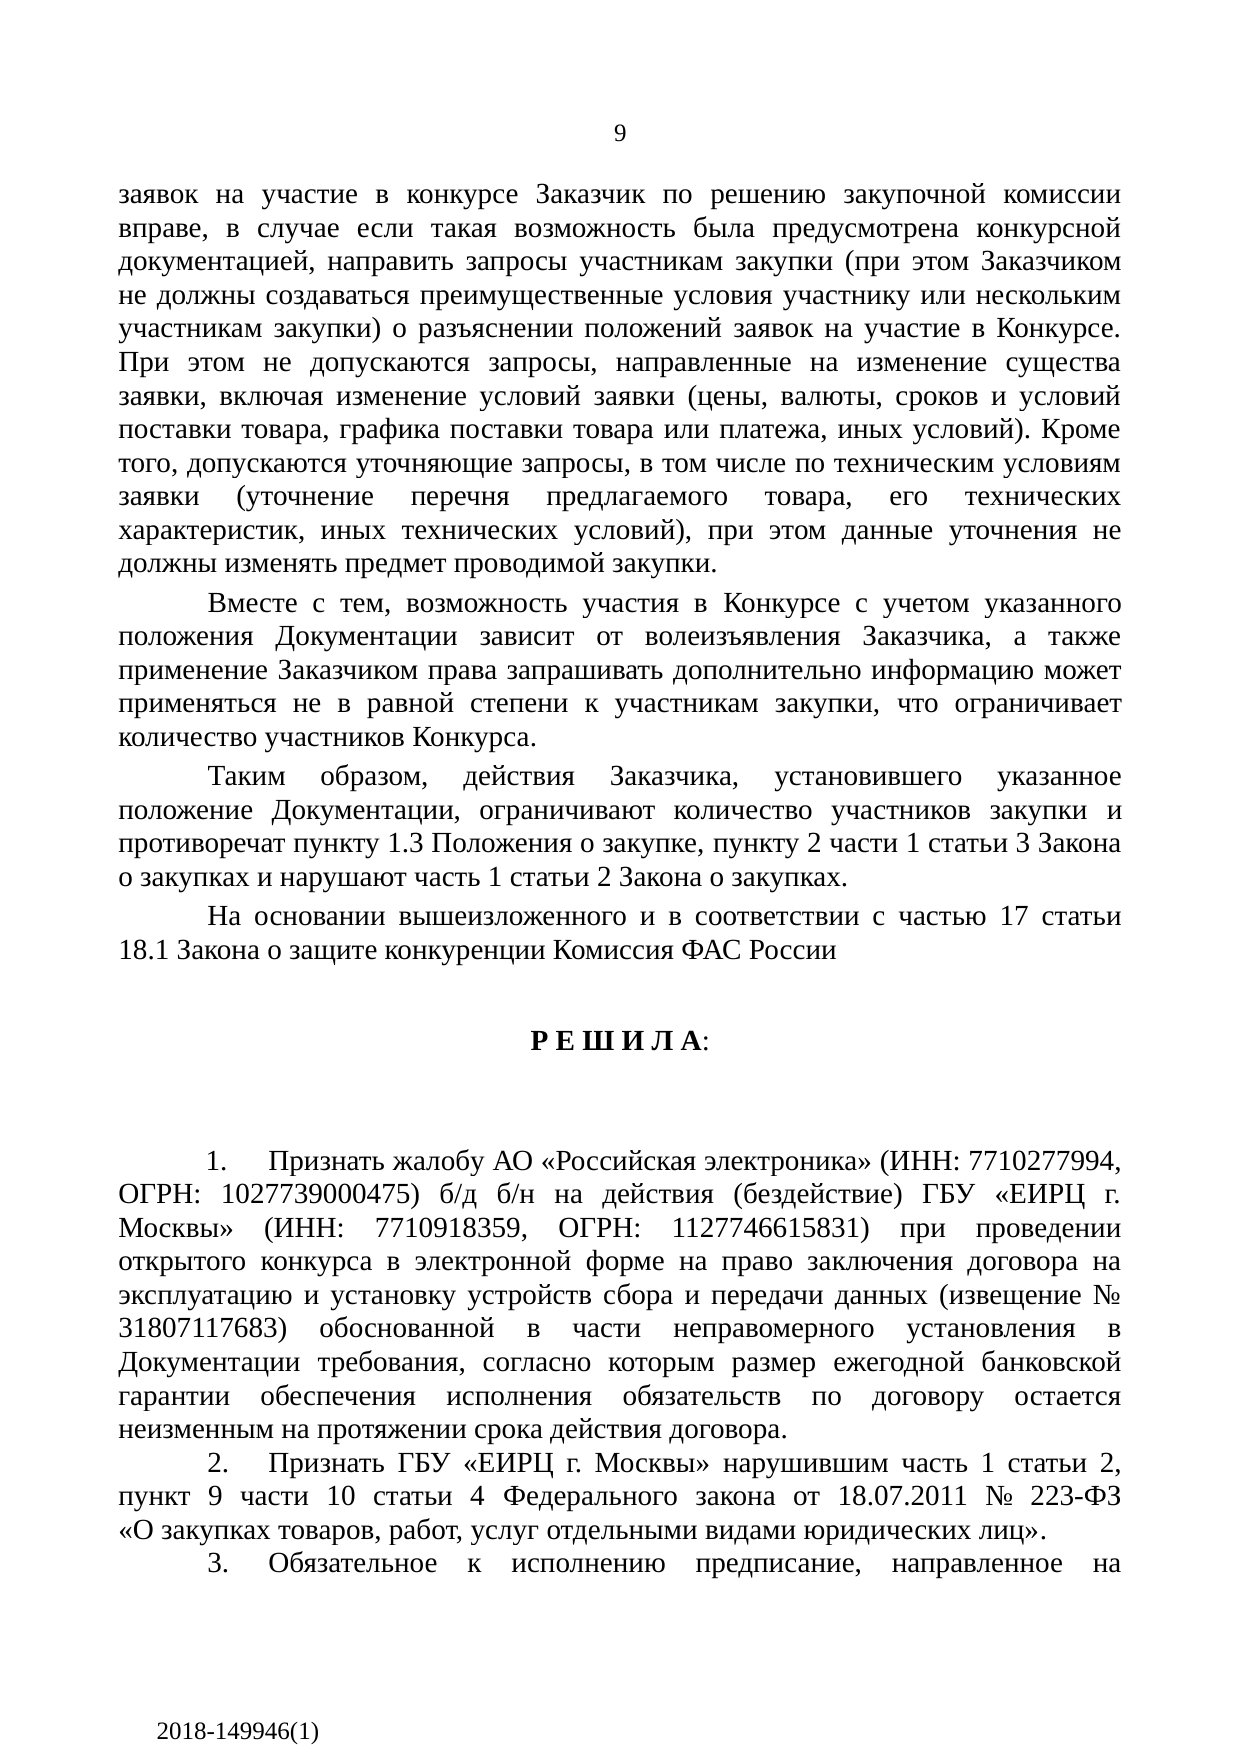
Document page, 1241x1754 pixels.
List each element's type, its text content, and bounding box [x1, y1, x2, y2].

text Вместе с тем, возможность участия в Конкурсе с учетом указанного положения Документации зависит от волеизъявления Заказчика, а также применение Заказчиком права запрашивать дополнительно информацию может применяться не в равной степени к участникам закупки, что ограничивает количество участников Конкурса. [118, 585, 1122, 752]
list Обязательное к исполнению предписание, направленное на [118, 1545, 1122, 1579]
text заявок на участие в конкурсе Заказчик по решению закупочной комиссии вправе, в случае если такая возможность была предусмотрена конкурсной документацией, направить запросы участникам закупки (при этом Заказчиком не должны создаваться преимущественные условия участнику или нескольким участникам закупки) о разъяснении положений заявок на участие в Конкурсе. При этом не допускаются запросы, направленные на изменение существа заявки, включая изменение условий заявки (цены, валюты, сроков и условий поставки товара, графика поставки товара или платежа, иных условий). Кроме того, допускаются уточняющие запросы, в том числе по техническим условиям заявки (уточнение перечня предлагаемого товара, его технических характеристик, иных технических условий), при этом данные уточнения не должны изменять предмет проводимой закупки. [118, 176, 1122, 579]
text Р Е Ш И Л А: [118, 1023, 1122, 1057]
text На основании вышеизложенного и в соответствии с частью 17 статьи 18.1 Закона о защите конкуренции Комиссия ФАС России [118, 898, 1122, 966]
list Признать ГБУ «ЕИРЦ г. Москвы» нарушившим часть 1 статьи 2, пункт 9 части 10 статьи 4 Федерального закона от 18.07.2011 № 223-ФЗ «О закупках товаров, работ, услуг отдельными видами юридических лиц». [118, 1445, 1122, 1545]
list Признать жалобу АО «Российская электроника» (ИНН: 7710277994, ОГРН: 1027739000475) б/д б/н на действия (бездействие) ГБУ «ЕИРЦ г. Москвы» (ИНН: 7710918359, ОГРН: 1127746615831) при проведении открытого конкурса в электронной форме на право заключения договора на эксплуатацию и установку устройств сбора и передачи данных (извещение № 31807117683) обоснованной в части неправомерного установления в Документации требования, согласно которым размер ежегодной банковской гарантии обеспечения исполнения обязательств по договору остается неизменным на протяжении срока действия договора. [118, 1143, 1122, 1445]
text Таким образом, действия Заказчика, установившего указанное положение Документации, ограничивают количество участников закупки и противоречат пункту 1.3 Положения о закупке, пункту 2 части 1 статьи 3 Закона о закупках и нарушают часть 1 статьи 2 Закона о закупках. [118, 758, 1122, 893]
